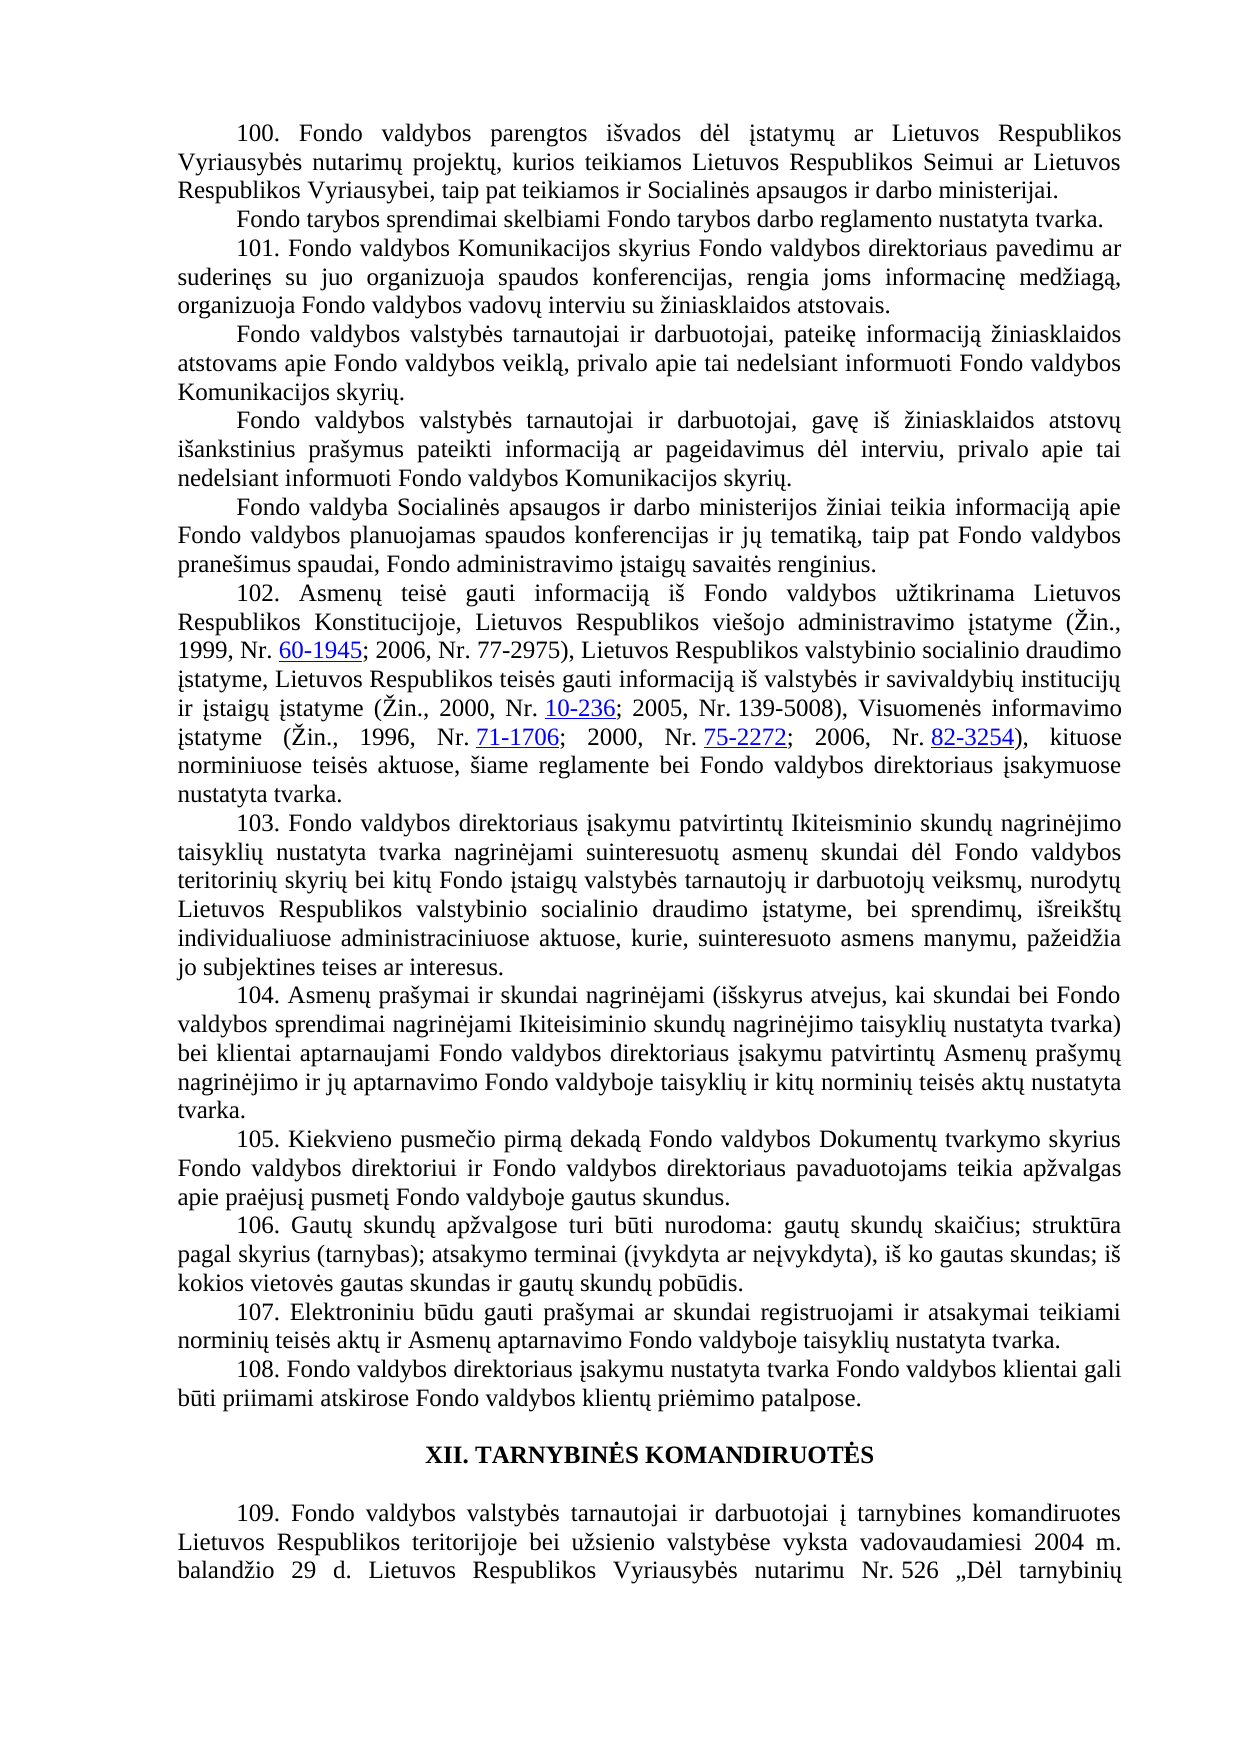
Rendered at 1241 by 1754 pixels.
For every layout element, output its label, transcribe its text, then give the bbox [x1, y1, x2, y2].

text Fondo valdyba Socialinės apsaugos ir darbo ministerijos žiniai teikia informaciją apie Fondo valdybos planuojamas spaudos konferencijas ir jų tematiką, taip pat Fondo valdybos pranešimus spaudai, Fondo administravimo įstaigų savaitės renginius. [177, 492, 1122, 578]
text 106. Gautų skundų apžvalgose turi būti nurodoma: gautų skundų skaičius; struktūra pagal skyrius (tarnybas); atsakymo terminai (įvykdyta ar neįvykdyta), iš ko gautas skundas; iš kokios vietovės gautas skundas ir gautų skundų pobūdis. [177, 1211, 1122, 1297]
text 102. Asmenų teisė gauti informaciją iš Fondo valdybos užtikrinama Lietuvos Respublikos Konstitucijoje, Lietuvos Respublikos viešojo administravimo įstatyme (Žin., 1999, Nr. 60-1945; 2006, Nr. 77-2975), Lietuvos Respublikos valstybinio socialinio draudimo įstatyme, Lietuvos Respublikos teisės gauti informaciją iš valstybės ir savivaldybių institucijų ir įstaigų įstatyme (Žin., 2000, Nr. 10-236; 2005, Nr. 139-5008), Visuomenės informavimo įstatyme (Žin., 1996, Nr. 71-1706; 2000, Nr. 75-2272; 2006, Nr. 82-3254), kituose norminiuose teisės aktuose, šiame reglamente bei Fondo valdybos direktoriaus įsakymuose nustatyta tvarka. [177, 578, 1122, 808]
text 100. Fondo valdybos parengtos išvados dėl įstatymų ar Lietuvos Respublikos Vyriausybės nutarimų projektų, kurios teikiamos Lietuvos Respublikos Seimui ar Lietuvos Respublikos Vyriausybei, taip pat teikiamos ir Socialinės apsaugos ir darbo ministerijai. [177, 118, 1122, 204]
text 108. Fondo valdybos direktoriaus įsakymu nustatyta tvarka Fondo valdybos klientai gali būti priimami atskirose Fondo valdybos klientų priėmimo patalpose. [177, 1354, 1122, 1412]
text 107. Elektroniniu būdu gauti prašymai ar skundai registruojami ir atsakymai teikiami norminių teisės aktų ir Asmenų aptarnavimo Fondo valdyboje taisyklių nustatyta tvarka. [177, 1297, 1122, 1354]
text XII. TARNYBINĖS KOMANDIRUOTĖS [177, 1441, 1122, 1469]
text 103. Fondo valdybos direktoriaus įsakymu patvirtintų Ikiteisminio skundų nagrinėjimo taisyklių nustatyta tvarka nagrinėjami suinteresuotų asmenų skundai dėl Fondo valdybos teritorinių skyrių bei kitų Fondo įstaigų valstybės tarnautojų ir darbuotojų veiksmų, nurodytų Lietuvos Respublikos valstybinio socialinio draudimo įstatyme, bei sprendimų, išreikštų individualiuose administraciniuose aktuose, kurie, suinteresuoto asmens manymu, pažeidžia jo subjektines teises ar interesus. [177, 808, 1122, 981]
text Fondo valdybos valstybės tarnautojai ir darbuotojai, gavę iš žiniasklaidos atstovų išankstinius prašymus pateikti informaciją ar pageidavimus dėl interviu, privalo apie tai nedelsiant informuoti Fondo valdybos Komunikacijos skyrių. [177, 406, 1122, 492]
text 105. Kiekvieno pusmečio pirmą dekadą Fondo valdybos Dokumentų tvarkymo skyrius Fondo valdybos direktoriui ir Fondo valdybos direktoriaus pavaduotojams teikia apžvalgas apie praėjusį pusmetį Fondo valdyboje gautus skundus. [177, 1124, 1122, 1211]
text Fondo tarybos sprendimai skelbiami Fondo tarybos darbo reglamento nustatyta tvarka. [177, 204, 1122, 233]
text Fondo valdybos valstybės tarnautojai ir darbuotojai, pateikę informaciją žiniasklaidos atstovams apie Fondo valdybos veiklą, privalo apie tai nedelsiant informuoti Fondo valdybos Komunikacijos skyrių. [177, 319, 1122, 406]
text 104. Asmenų prašymai ir skundai nagrinėjami (išskyrus atvejus, kai skundai bei Fondo valdybos sprendimai nagrinėjami Ikiteisiminio skundų nagrinėjimo taisyklių nustatyta tvarka) bei klientai aptarnaujami Fondo valdybos direktoriaus įsakymu patvirtintų Asmenų prašymų nagrinėjimo ir jų aptarnavimo Fondo valdyboje taisyklių ir kitų norminių teisės aktų nustatyta tvarka. [177, 981, 1122, 1124]
text 109. Fondo valdybos valstybės tarnautojai ir darbuotojai į tarnybines komandiruotes Lietuvos Respublikos teritorijoje bei užsienio valstybėse vyksta vadovaudamiesi 2004 m. balandžio 29 d. Lietuvos Respublikos Vyriausybės nutarimu Nr. 526 „Dėl tarnybinių [177, 1498, 1122, 1584]
text 101. Fondo valdybos Komunikacijos skyrius Fondo valdybos direktoriaus pavedimu ar suderinęs su juo organizuoja spaudos konferencijas, rengia joms informacinę medžiagą, organizuoja Fondo valdybos vadovų interviu su žiniasklaidos atstovais. [177, 233, 1122, 319]
